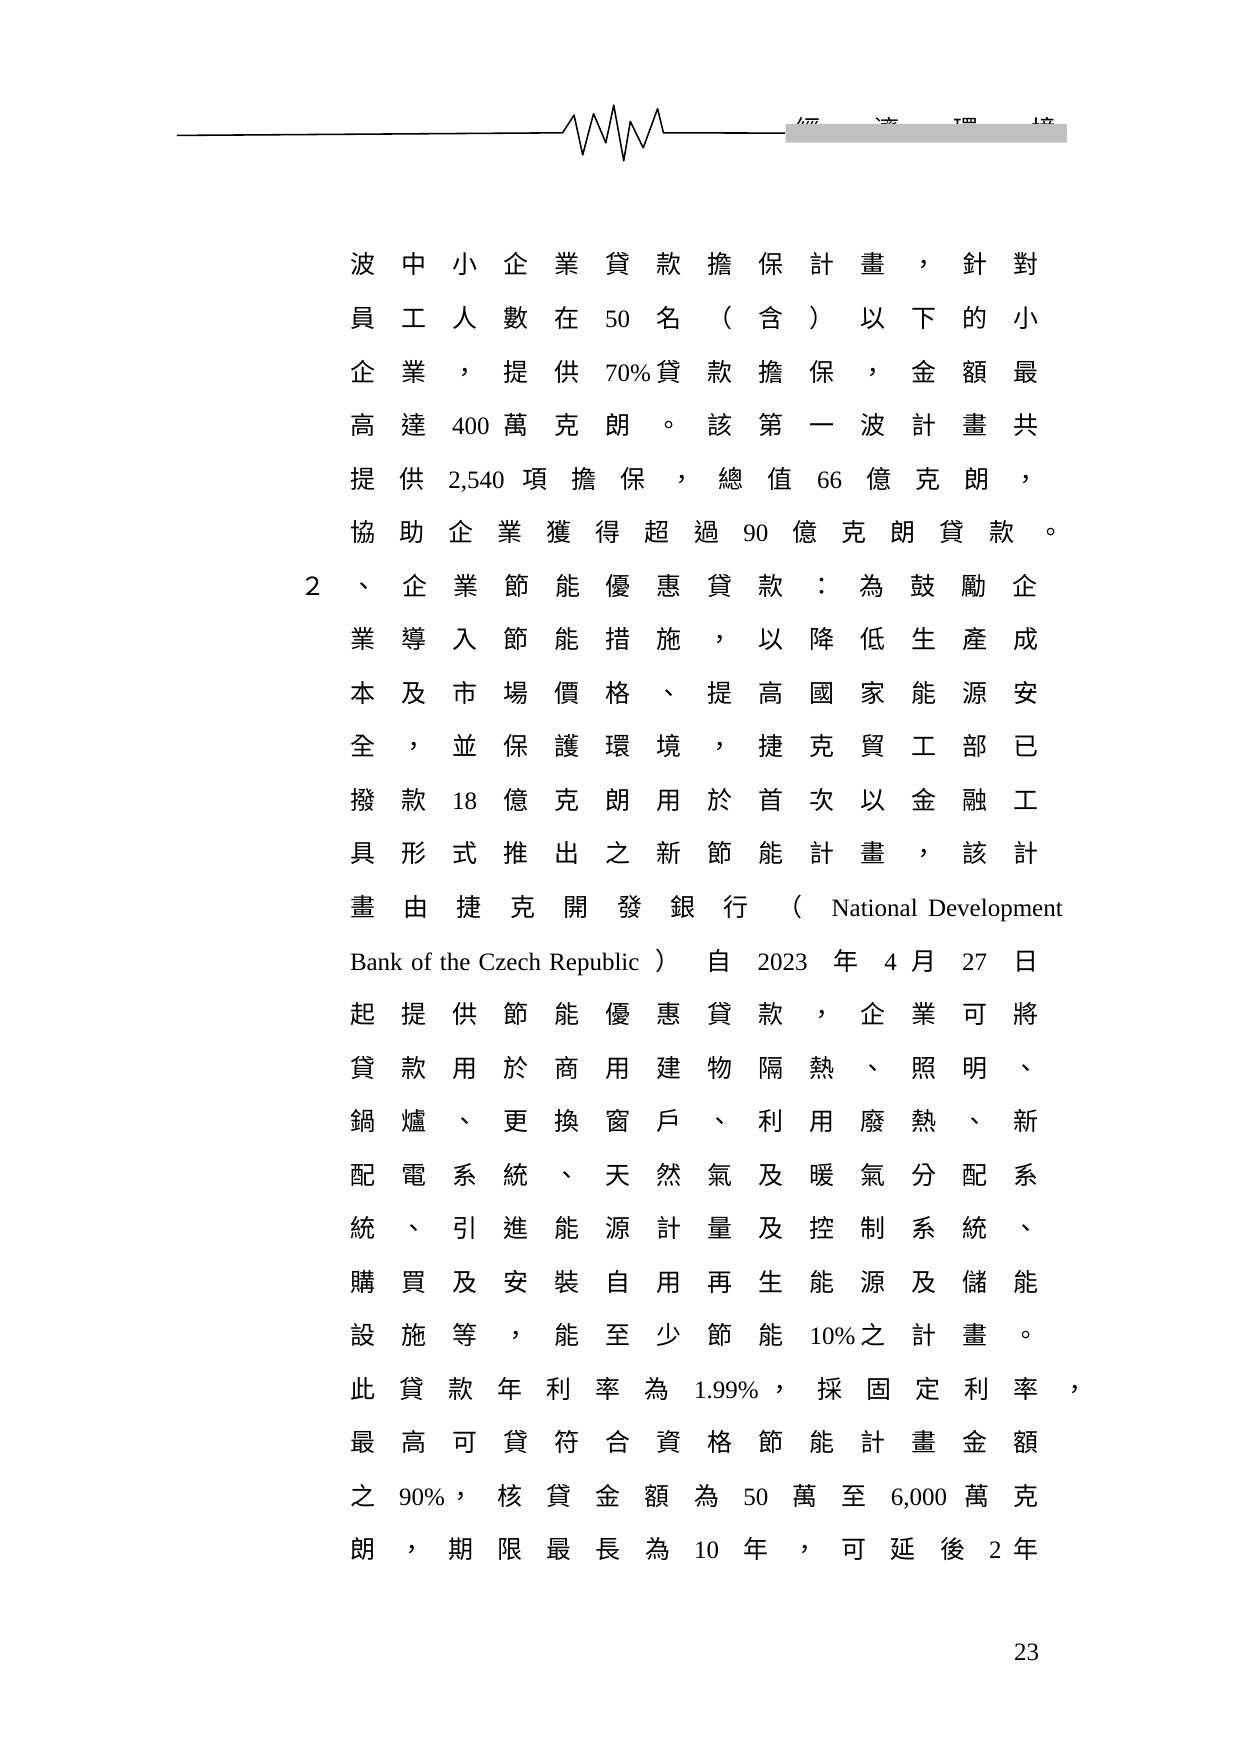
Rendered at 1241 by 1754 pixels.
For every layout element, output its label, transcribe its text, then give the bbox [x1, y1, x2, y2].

text ２、企業節能優惠貸款：為鼓勵企業導入節能措施，以降低生產成本及市場價格、提高國家能源安全，並保護環境，捷克貿工部已撥款18億克朗用於首次以金融工具形式推出之新節能計畫，該計畫由捷克開發銀行（National Development Bank of the Czech Republic）自2023年4月27日起提供節能優惠貸款，企業可將貸款用於商用建物隔熱、照明、鍋爐、更換窗戶、利用廢熱、新配電系統、天然氣及暖氣分配系統、引進能源計量及控制系統、購買及安裝自用再生能源及儲能設施等，能至少節能10%之計畫。此貸款年利率為1.99%，採固定利率，最高可貸符合資格節能計畫金額之90%，核貸金額為50萬至6,000萬克朗，期限最長為10年，可延後2年償還本金，提前還款不會產生額外費用。本優惠貸款創新之處在於，除獲得貸款外，若達到預期節能目標，最高可獲得35%節能計畫金額之績效補貼。申請者亦可獲得用於能源成本評估之費用補貼。此優惠貸款可於2026年11月30日前向捷克開發銀行申請，詳情可參考該行網站：https://www.nrb.cz/。 [276, 557, 1063, 1575]
text １、中小企業政策：捷克政府於2021年3月就中小企業政策發布白皮書，就企業環境，財務援助、市場進入、勞動力、技術與訓練、研發創新、數位化及低碳經濟與資源效率等方面，提升中小企業生產及競爭力，強化捷克國際地位。捷克貿工部提出2015至2023年第二波中小企業貸款擔保計畫，針對員工人數在50名（含）以下的小企業，提供70%貸款擔保，金額最高達400萬克朗。該第一波計畫共提供2,540項擔保，總值66億克朗，協助企業獲得超過90億克朗貸款。 [276, 236, 1063, 557]
